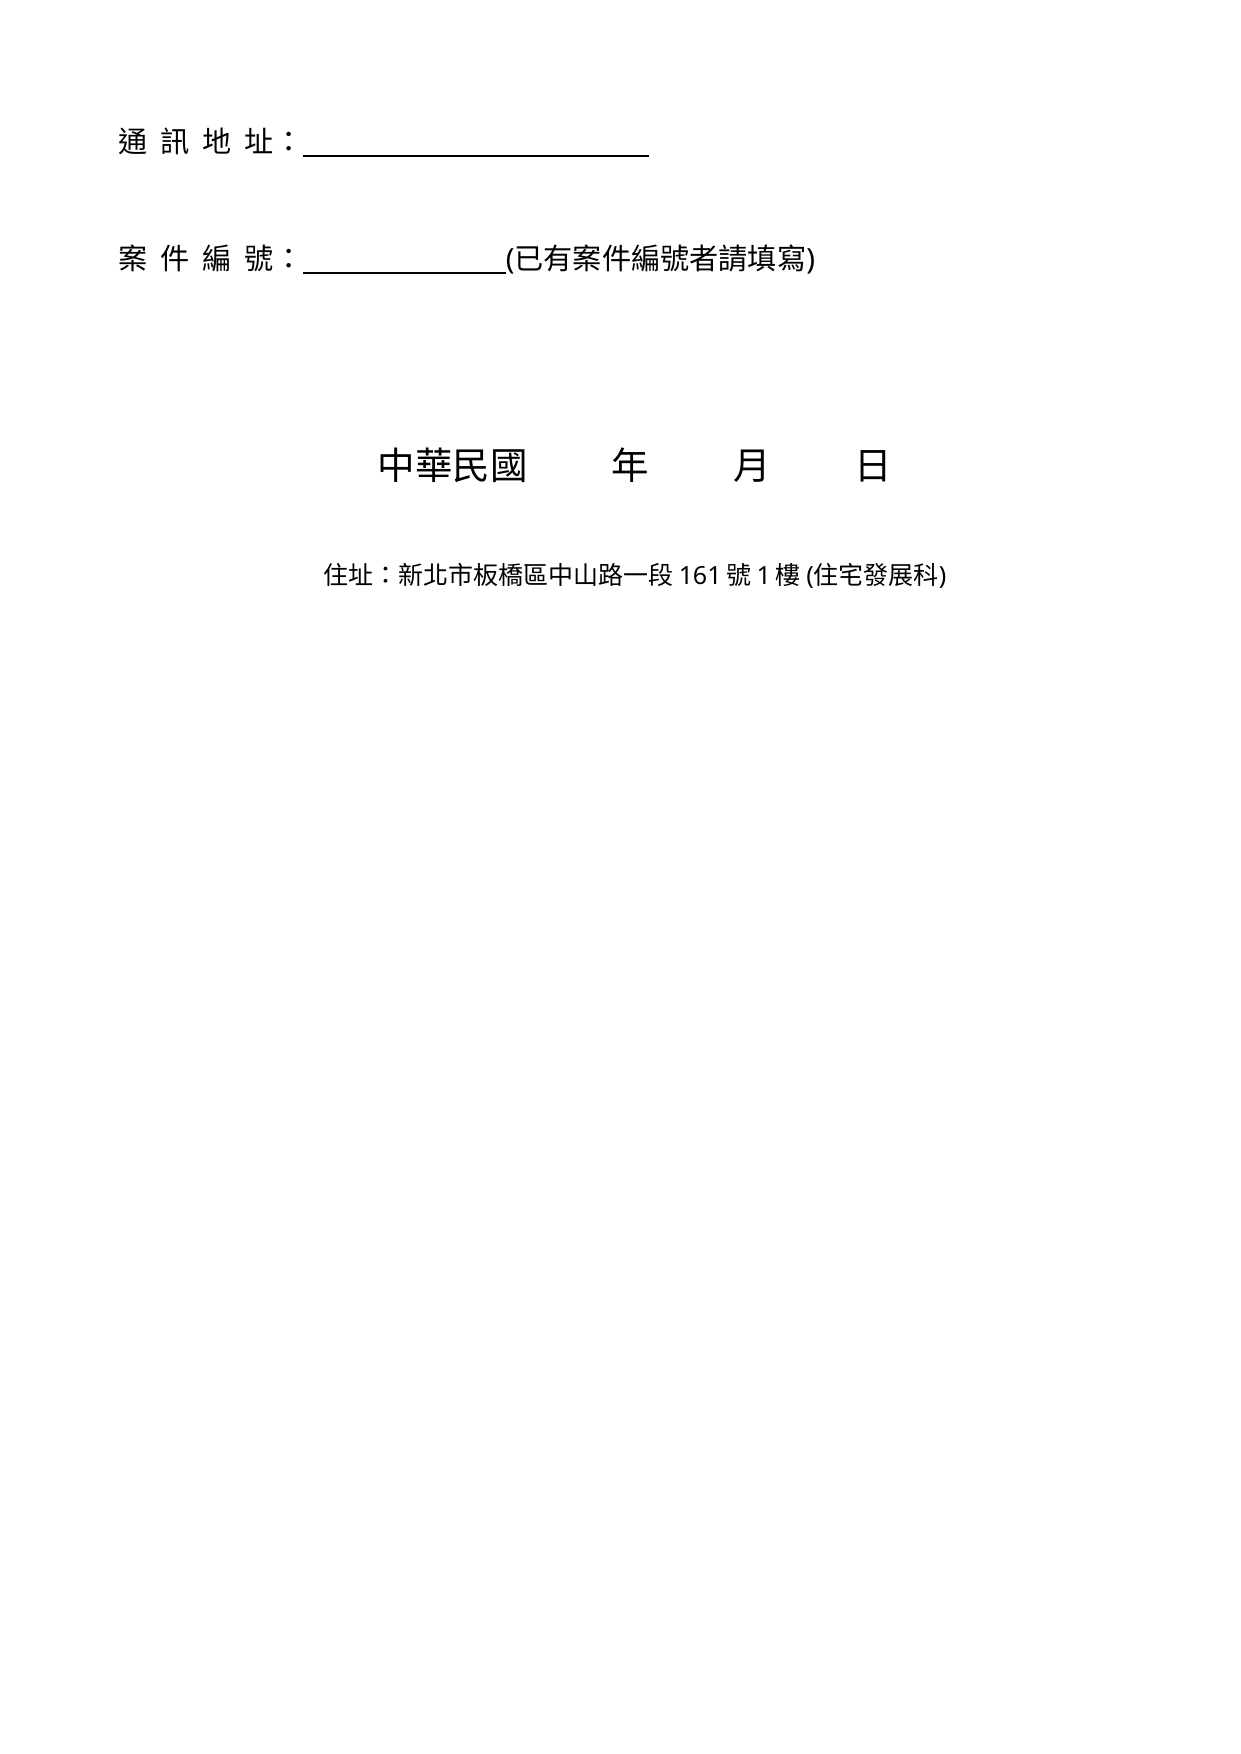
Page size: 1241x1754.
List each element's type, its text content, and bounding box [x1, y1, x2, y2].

text 通 訊 地 址： [118, 102, 1152, 177]
text 中華民國 年 月 日 [118, 425, 1152, 500]
text 案 件 編 號： (已有案件編號者請填寫) [118, 219, 1152, 294]
text 住址：新北市板橋區中山路一段161號1樓 (住宅發展科) [118, 554, 1152, 592]
